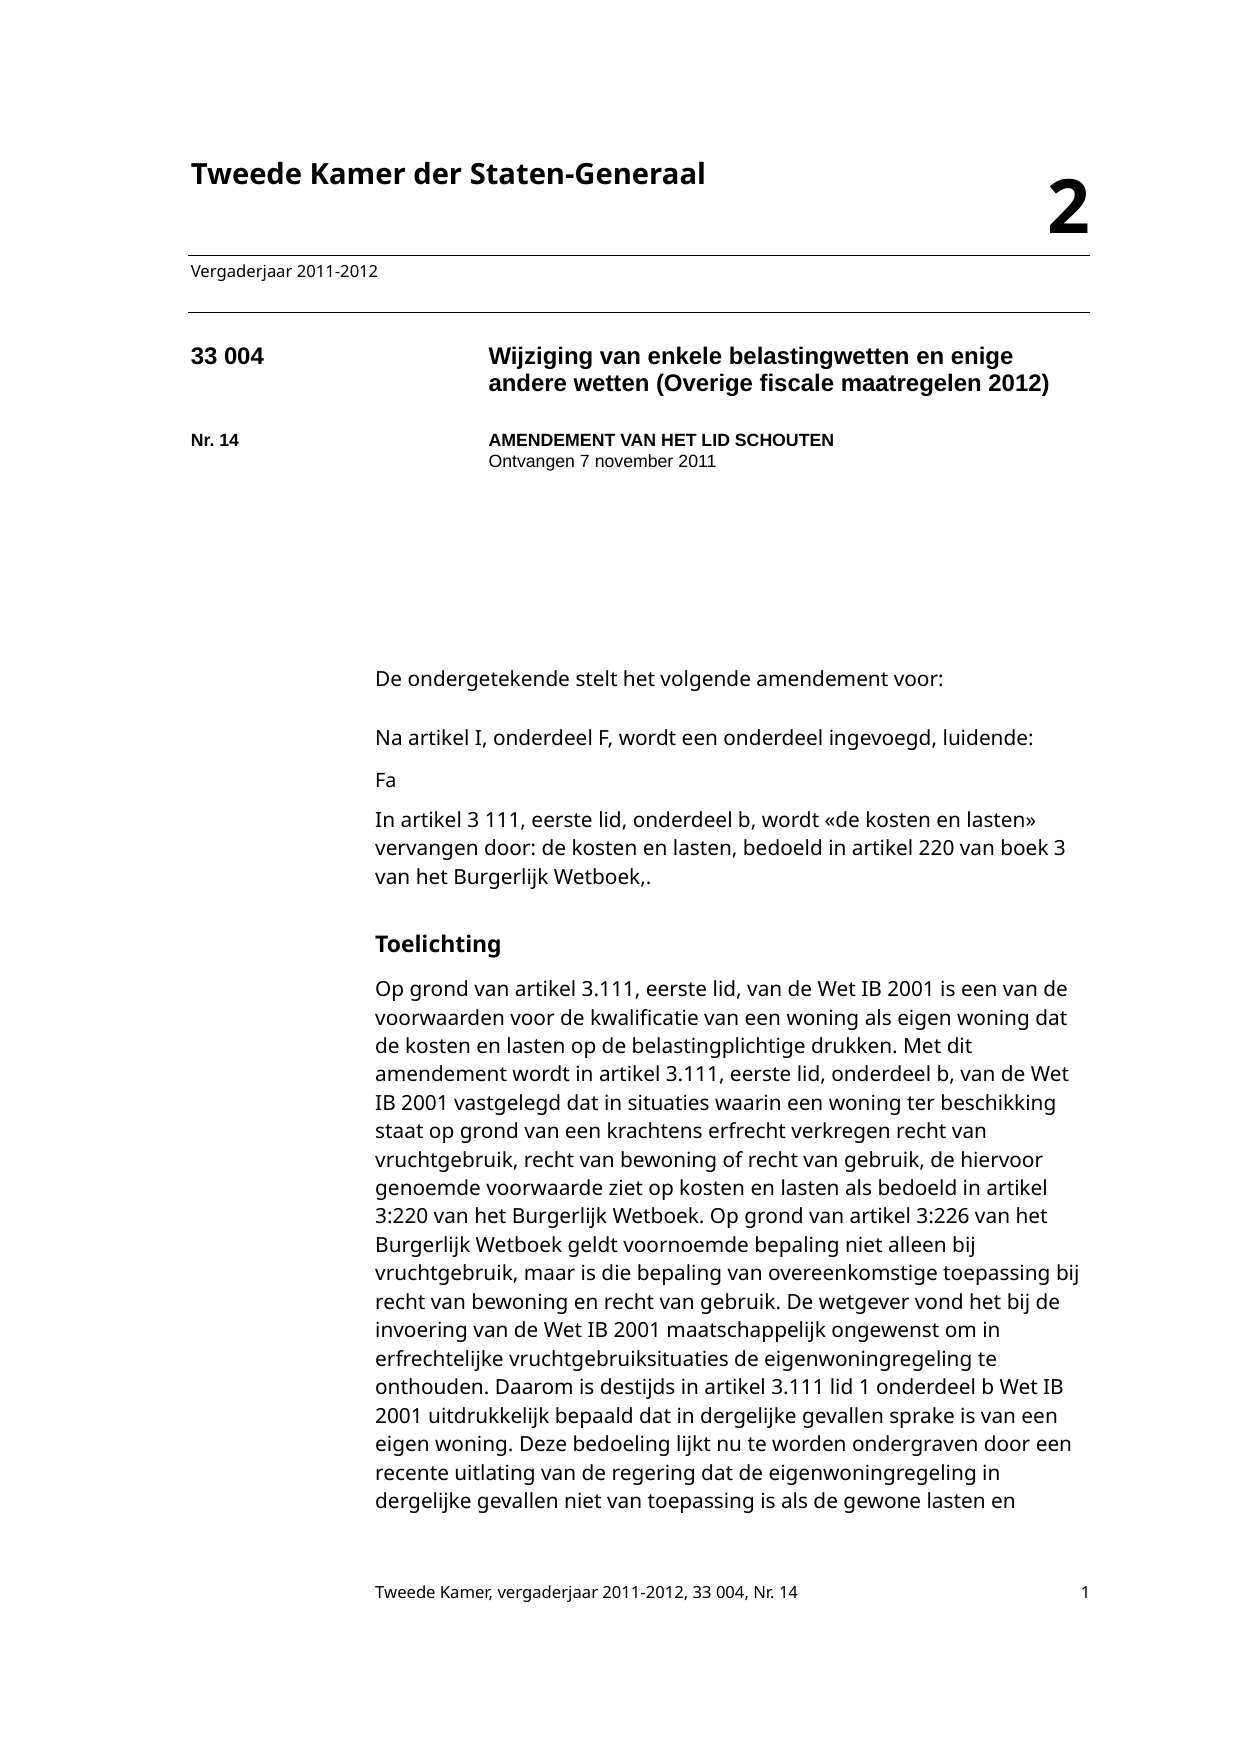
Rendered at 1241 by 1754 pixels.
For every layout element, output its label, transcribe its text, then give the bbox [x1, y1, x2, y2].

table_cell Wijziging van enkele belastingwetten en enige andere wetten (Overige fiscale maatregelen 2012) [485, 339, 1090, 427]
table_cell [485, 256, 1090, 312]
table_header Tweede Kamer der Staten-Generaal [188, 150, 909, 255]
subtitle Toelichting [375, 928, 1090, 959]
table_cell AMENDEMENT VAN HET LID SCHOUTEN Ontvangen 7 november 2011 [485, 427, 1090, 546]
table_cell [485, 313, 1090, 339]
text Na artikel I, onderdeel F, wordt een onderdeel ingevoegd, luidende: [375, 723, 1090, 751]
table_header 2 [910, 150, 1090, 255]
table_cell Vergaderjaar 2011-2012 [188, 256, 485, 312]
table_cell 33 004 [188, 339, 485, 427]
text Fa [375, 766, 1090, 793]
text De ondergetekende stelt het volgende amendement voor: [375, 664, 1090, 693]
table_cell Nr. 14 [188, 427, 485, 546]
text Op grond van artikel 3.111, eerste lid, van de Wet IB 2001 is een van de voorwaarden voor de kwalificatie van een woning als eigen woning dat de kosten en lasten op de belastingplichtige drukken. Met dit amendement wordt in artikel 3.111, eerste lid, onderdeel b, van de Wet IB 2001 vastgelegd dat in situaties waarin een woning ter beschikking staat op grond van een krachtens erfrecht verkregen recht van vruchtgebruik, recht van bewoning of recht van gebruik, de hiervoor genoemde voorwaarde ziet op kosten en lasten als bedoeld in artikel 3:220 van het Burgerlijk Wetboek. Op grond van artikel 3:226 van het Burgerlijk Wetboek geldt voornoemde bepaling niet alleen bij vruchtgebruik, maar is die bepaling van overeenkomstige toepassing bij recht van bewoning en recht van gebruik. De wetgever vond het bij de invoering van de Wet IB 2001 maatschappelijk ongewenst om in erfrechtelijke vruchtgebruiksituaties de eigenwoningregeling te onthouden. Daarom is destijds in artikel 3.111 lid 1 onderdeel b Wet IB 2001 uitdrukkelijk bepaald dat in dergelijke gevallen sprake is van een eigen woning. Deze bedoeling lijkt nu te worden ondergraven door een recente uitlating van de regering dat de eigenwoningregeling in dergelijke gevallen niet van toepassing is als de gewone lasten en [375, 974, 1090, 1514]
table_cell [188, 313, 485, 339]
text In artikel 3 111, eerste lid, onderdeel b, wordt «de kosten en lasten» vervangen door: de kosten en lasten, bedoeld in artikel 220 van boek 3 van het Burgerlijk Wetboek,. [375, 805, 1090, 890]
